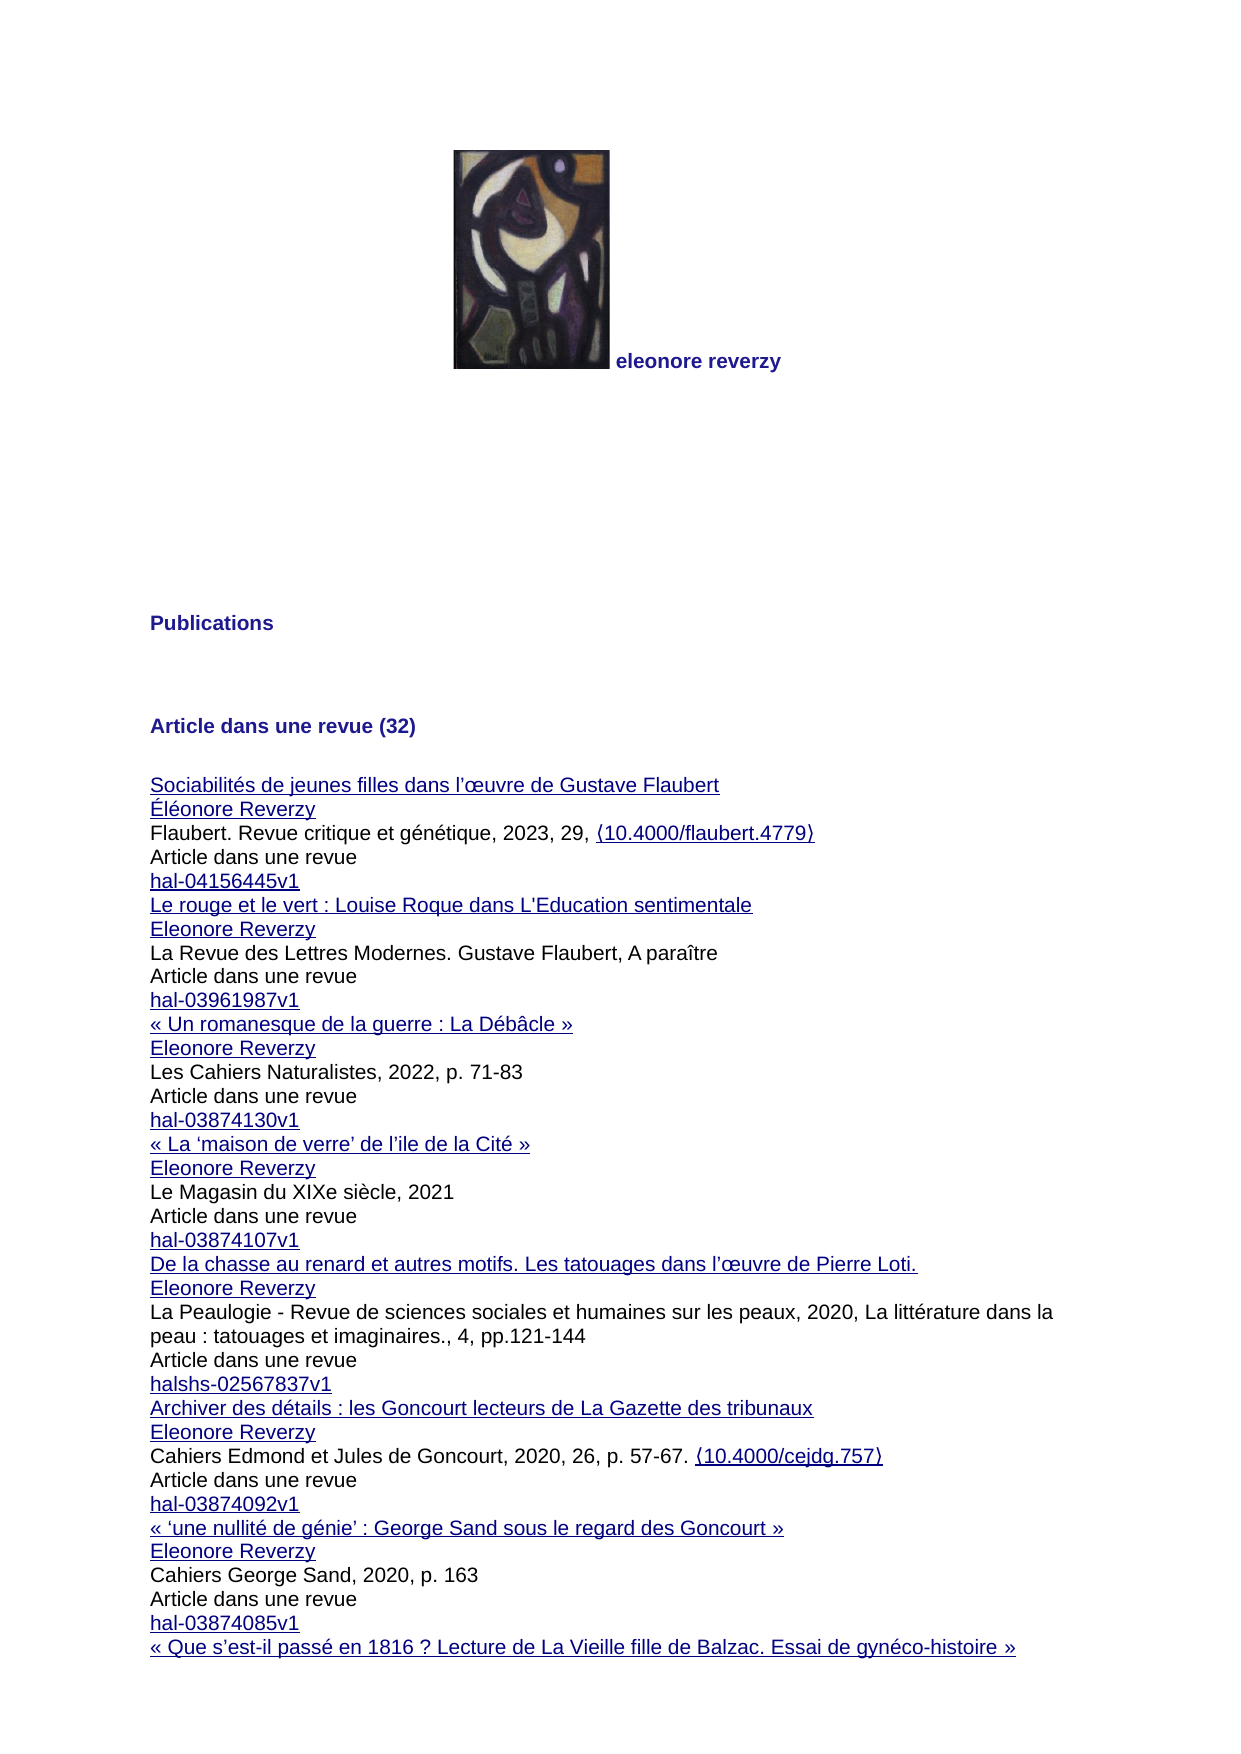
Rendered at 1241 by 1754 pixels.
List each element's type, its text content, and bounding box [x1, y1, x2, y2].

subtitle Article dans une revue (32) [150, 714, 1090, 738]
subtitle Publications [150, 611, 1090, 635]
table_header Sociabilités de jeunes filles dans l’œuvre de Gustave Flaubert Éléonore Reverzy Flaubert. Revue critique et génétique, 2023, 29, ⟨10.4000/flaubert.4779⟩ Article dans une revue hal-04156445v1 [150, 773, 1090, 892]
subtitle eleonore reverzy [150, 150, 1090, 373]
table_cell « Que s’est-il passé en 1816 ? Lecture de La Vieille fille de Balzac. Essai de gynéco-histoire » [150, 1635, 1090, 1659]
picture [453, 150, 610, 369]
table_cell Archiver des détails : les Goncourt lecteurs de La Gazette des tribunaux Eleonore Reverzy Cahiers Edmond et Jules de Goncourt, 2020, 26, p. 57-67. ⟨10.4000/cejdg.757⟩ Article dans une revue hal-03874092v1 [150, 1396, 1090, 1515]
table_cell « ‘une nullité de génie’ : George Sand sous le regard des Goncourt » Eleonore Reverzy Cahiers George Sand, 2020, p. 163 Article dans une revue hal-03874085v1 [150, 1515, 1090, 1635]
table_cell « Un romanesque de la guerre : La Débâcle » Eleonore Reverzy Les Cahiers Naturalistes, 2022, p. 71-83 Article dans une revue hal-03874130v1 [150, 1012, 1090, 1132]
table_cell Le rouge et le vert : Louise Roque dans L'Education sentimentale Eleonore Reverzy La Revue des Lettres Modernes. Gustave Flaubert, A paraître Article dans une revue hal-03961987v1 [150, 893, 1090, 1012]
table_cell De la chasse au renard et autres motifs. Les tatouages dans l’œuvre de Pierre Loti. Eleonore Reverzy La Peaulogie - Revue de sciences sociales et humaines sur les peaux, 2020, La littérature dans la peau : tatouages et imaginaires., 4, pp.121-144 Article dans une revue halshs-02567837v1 [150, 1252, 1090, 1396]
table_cell « La ‘maison de verre’ de l’ile de la Cité » Eleonore Reverzy Le Magasin du XIXe siècle, 2021 Article dans une revue hal-03874107v1 [150, 1132, 1090, 1252]
